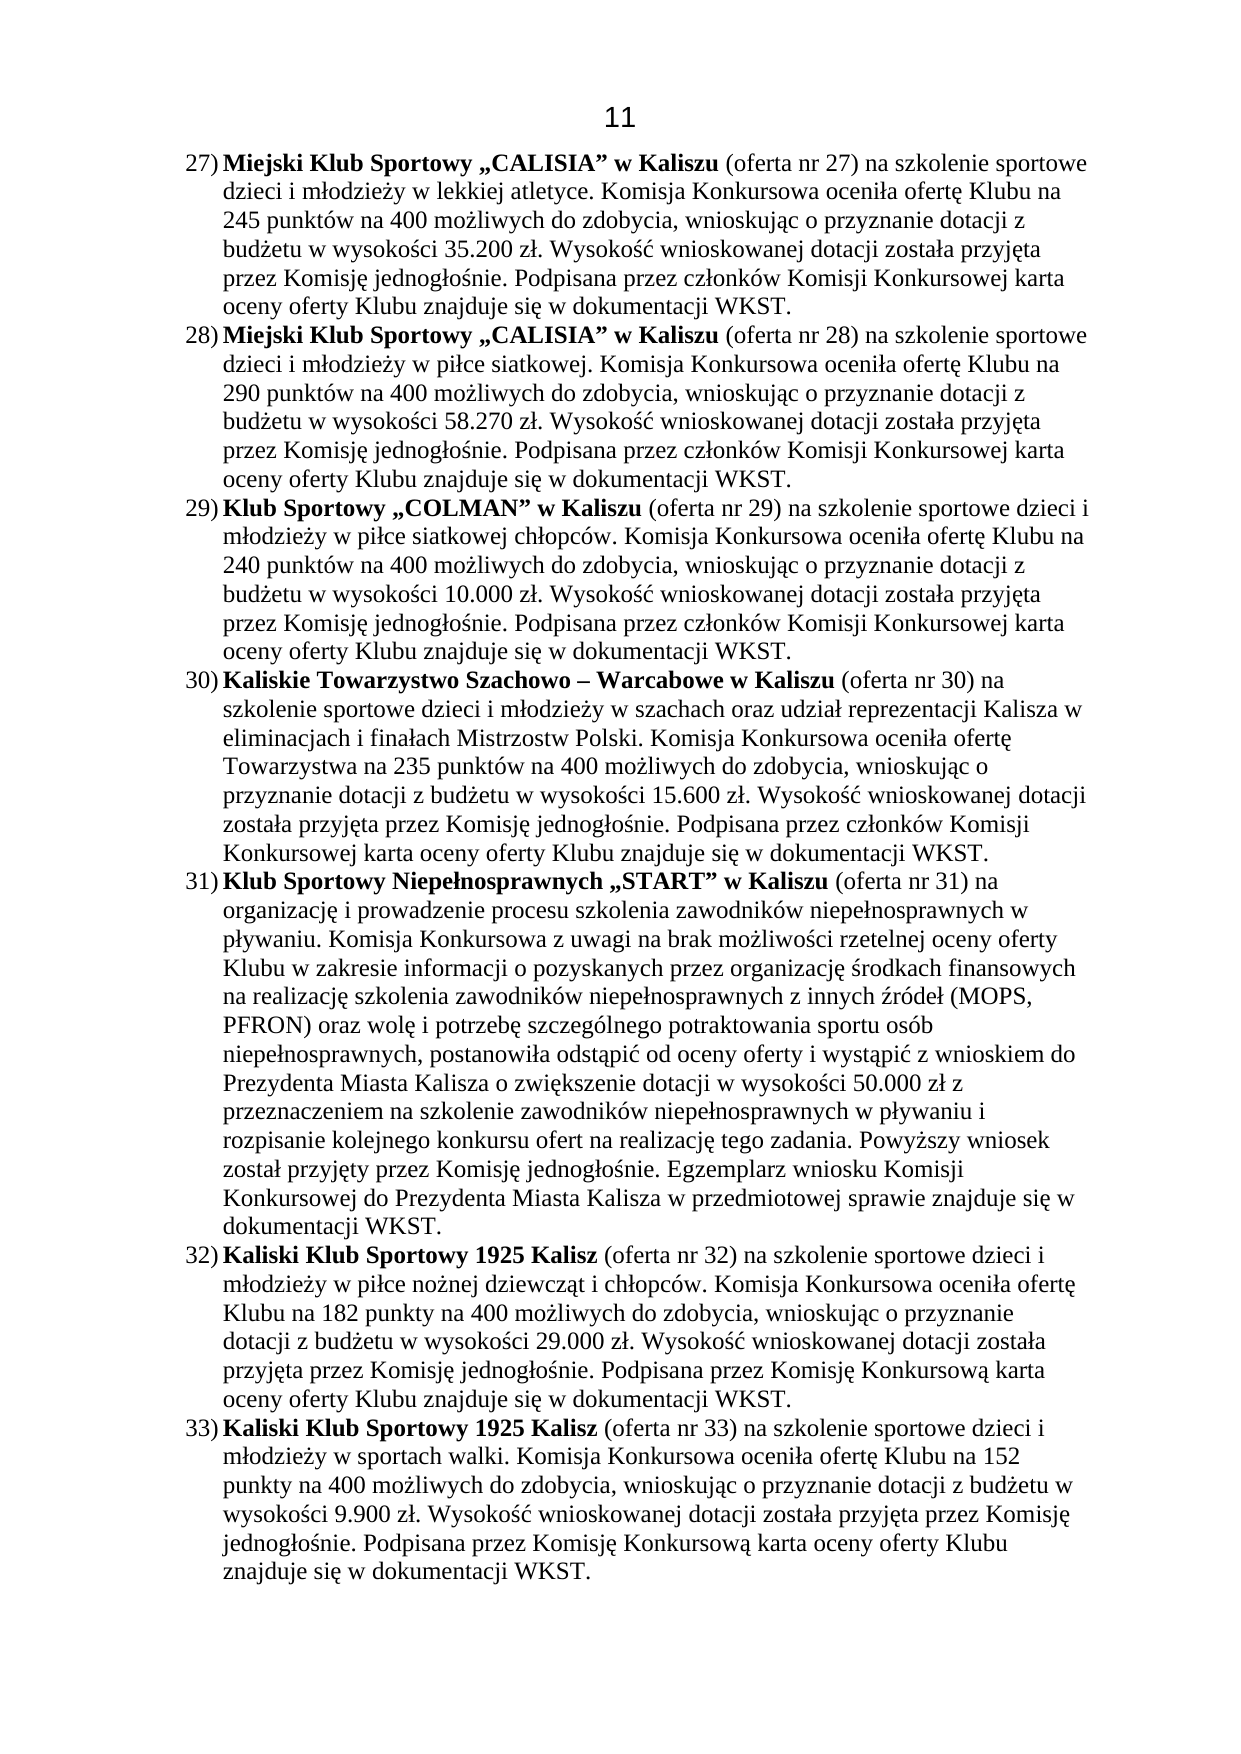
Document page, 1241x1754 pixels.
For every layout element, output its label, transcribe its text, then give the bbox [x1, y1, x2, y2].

list Kaliski Klub Sportowy 1925 Kalisz (oferta nr 33) na szkolenie sportowe dzieci i młodzieży w sportach walki. Komisja Konkursowa oceniła ofertę Klubu na 152 punkty na 400 możliwych do zdobycia, wnioskując o przyznanie dotacji z budżetu w wysokości 9.900 zł. Wysokość wnioskowanej dotacji została przyjęta przez Komisję jednogłośnie. Podpisana przez Komisję Konkursową karta oceny oferty Klubu znajduje się w dokumentacji WKST. [185, 1413, 1092, 1585]
list Miejski Klub Sportowy „CALISIA” w Kaliszu (oferta nr 28) na szkolenie sportowe dzieci i młodzieży w piłce siatkowej. Komisja Konkursowa oceniła ofertę Klubu na 290 punktów na 400 możliwych do zdobycia, wnioskując o przyznanie dotacji z budżetu w wysokości 58.270 zł. Wysokość wnioskowanej dotacji została przyjęta przez Komisję jednogłośnie. Podpisana przez członków Komisji Konkursowej karta oceny oferty Klubu znajduje się w dokumentacji WKST. [185, 320, 1092, 493]
list Kaliskie Towarzystwo Szachowo – Warcabowe w Kaliszu (oferta nr 30) na szkolenie sportowe dzieci i młodzieży w szachach oraz udział reprezentacji Kalisza w eliminacjach i finałach Mistrzostw Polski. Komisja Konkursowa oceniła ofertę Towarzystwa na 235 punktów na 400 możliwych do zdobycia, wnioskując o przyznanie dotacji z budżetu w wysokości 15.600 zł. Wysokość wnioskowanej dotacji została przyjęta przez Komisję jednogłośnie. Podpisana przez członków Komisji Konkursowej karta oceny oferty Klubu znajduje się w dokumentacji WKST. [185, 665, 1092, 866]
list Miejski Klub Sportowy „CALISIA” w Kaliszu (oferta nr 27) na szkolenie sportowe dzieci i młodzieży w lekkiej atletyce. Komisja Konkursowa oceniła ofertę Klubu na 245 punktów na 400 możliwych do zdobycia, wnioskując o przyznanie dotacji z budżetu w wysokości 35.200 zł. Wysokość wnioskowanej dotacji została przyjęta przez Komisję jednogłośnie. Podpisana przez członków Komisji Konkursowej karta oceny oferty Klubu znajduje się w dokumentacji WKST. [185, 148, 1092, 320]
list Klub Sportowy Niepełnosprawnych „START” w Kaliszu (oferta nr 31) na organizację i prowadzenie procesu szkolenia zawodników niepełnosprawnych w pływaniu. Komisja Konkursowa z uwagi na brak możliwości rzetelnej oceny oferty Klubu w zakresie informacji o pozyskanych przez organizację środkach finansowych na realizację szkolenia zawodników niepełnosprawnych z innych źródeł (MOPS, PFRON) oraz wolę i potrzebę szczególnego potraktowania sportu osób niepełnosprawnych, postanowiła odstąpić od oceny oferty i wystąpić z wnioskiem do Prezydenta Miasta Kalisza o zwiększenie dotacji w wysokości 50.000 zł z przeznaczeniem na szkolenie zawodników niepełnosprawnych w pływaniu i rozpisanie kolejnego konkursu ofert na realizację tego zadania. Powyższy wniosek został przyjęty przez Komisję jednogłośnie. Egzemplarz wniosku Komisji Konkursowej do Prezydenta Miasta Kalisza w przedmiotowej sprawie znajduje się w dokumentacji WKST. [185, 866, 1092, 1240]
list Kaliski Klub Sportowy 1925 Kalisz (oferta nr 32) na szkolenie sportowe dzieci i młodzieży w piłce nożnej dziewcząt i chłopców. Komisja Konkursowa oceniła ofertę Klubu na 182 punkty na 400 możliwych do zdobycia, wnioskując o przyznanie dotacji z budżetu w wysokości 29.000 zł. Wysokość wnioskowanej dotacji została przyjęta przez Komisję jednogłośnie. Podpisana przez Komisję Konkursową karta oceny oferty Klubu znajduje się w dokumentacji WKST. [185, 1240, 1092, 1413]
list Klub Sportowy „COLMAN” w Kaliszu (oferta nr 29) na szkolenie sportowe dzieci i młodzieży w piłce siatkowej chłopców. Komisja Konkursowa oceniła ofertę Klubu na 240 punktów na 400 możliwych do zdobycia, wnioskując o przyznanie dotacji z budżetu w wysokości 10.000 zł. Wysokość wnioskowanej dotacji została przyjęta przez Komisję jednogłośnie. Podpisana przez członków Komisji Konkursowej karta oceny oferty Klubu znajduje się w dokumentacji WKST. [185, 493, 1092, 665]
